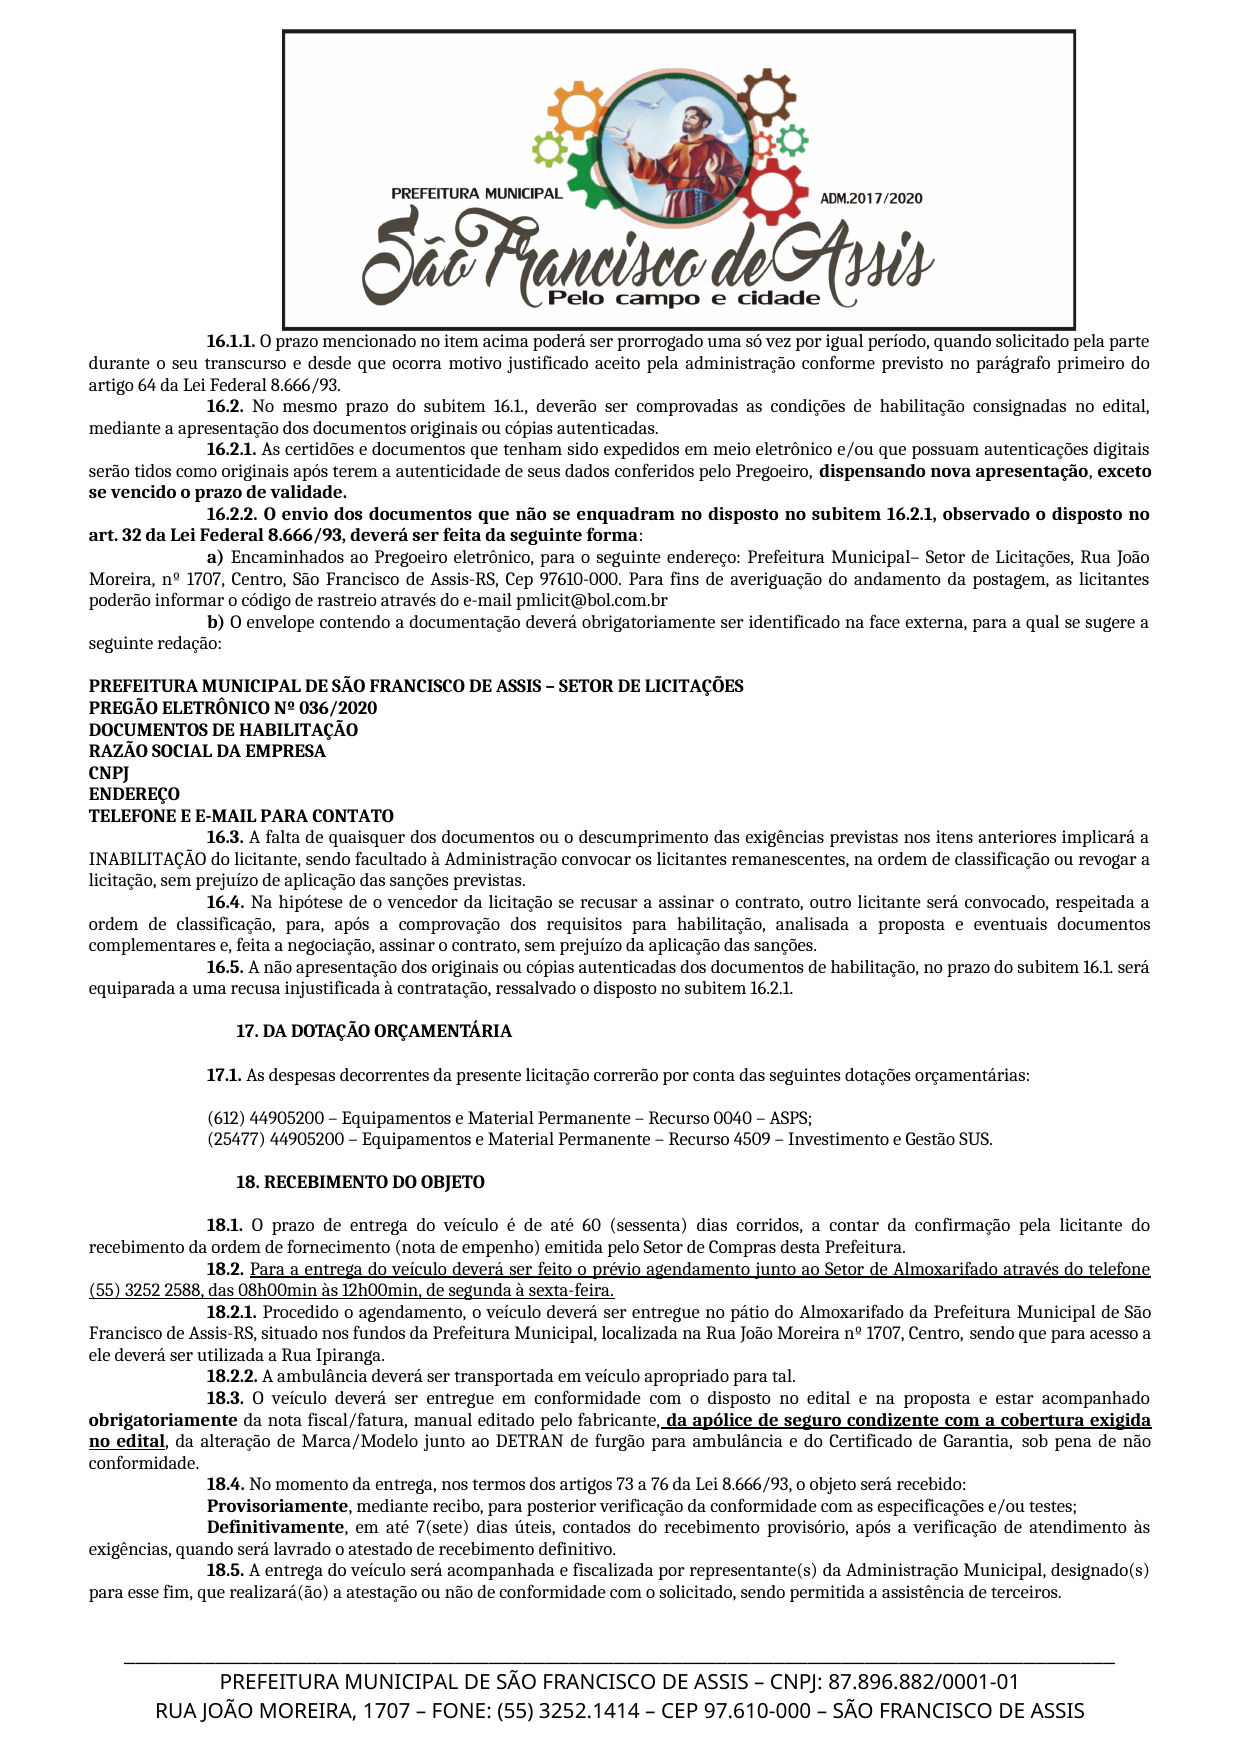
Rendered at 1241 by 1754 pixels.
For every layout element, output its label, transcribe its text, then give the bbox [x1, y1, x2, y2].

text 17.1. As despesas decorrentes da presente licitação correrão por conta das seguintes dotações orçamentárias: [89, 1064, 1152, 1086]
text PREFEITURA MUNICIPAL DE SÃO FRANCISCO DE ASSIS – SETOR DE LICITAÇÕES [89, 676, 1152, 697]
text 16.2.2. O envio dos documentos que não se enquadram no disposto no subitem 16.2.1, observado o disposto no art. 32 da Lei Federal 8.666/93, deverá ser feita da seguinte forma: [89, 503, 1152, 547]
text 16.1.1. O prazo mencionado no item acima poderá ser prorrogado uma só vez por igual período, quando solicitado pela parte durante o seu transcurso e desde que ocorra motivo justificado aceito pela administração conforme previsto no parágrafo primeiro do artigo 64 da Lei Federal 8.666/93. [89, 331, 1152, 396]
text 16.2. No mesmo prazo do subitem 16.1., deverão ser comprovadas as condições de habilitação consignadas no edital, mediante a apresentação dos documentos originais ou cópias autenticadas. [89, 396, 1152, 439]
text TELEFONE E E-MAIL PARA CONTATO [89, 805, 1152, 827]
text 16.3. A falta de quaisquer dos documentos ou o descumprimento das exigências previstas nos itens anteriores implicará a INABILITAÇÃO do licitante, sendo facultado à Administração convocar os licitantes remanescentes, na ordem de classificação ou revogar a licitação, sem prejuízo de aplicação das sanções previstas. [89, 827, 1152, 892]
text DOCUMENTOS DE HABILITAÇÃO [89, 719, 1152, 741]
text ENDEREÇO [89, 784, 1152, 805]
text 17. DA DOTAÇÃO ORÇAMENTÁRIA [89, 1021, 1152, 1042]
text Definitivamente, em até 7(sete) dias úteis, contados do recebimento provisório, após a verificação de atendimento às exigências, quando será lavrado o atestado de recebimento definitivo. [89, 1517, 1152, 1560]
text 18.5. A entrega do veículo será acompanhada e fiscalizada por representante(s) da Administração Municipal, designado(s) para esse fim, que realizará(ão) a atestação ou não de conformidade com o solicitado, sendo permitida a assistência de terceiros. [89, 1560, 1152, 1603]
text (25477) 44905200 – Equipamentos e Material Permanente – Recurso 4509 – Investimento e Gestão SUS. [89, 1129, 1152, 1150]
text 18.2. Para a entrega do veículo deverá ser feito o prévio agendamento junto ao Setor de Almoxarifado através do telefone (55) 3252 2588, das 08h00min às 12h00min, de segunda à sexta-feira. [89, 1258, 1152, 1301]
text 18. RECEBIMENTO DO OBJETO [89, 1172, 1152, 1193]
text CNPJ [89, 762, 1152, 784]
text 16.2.1. As certidões e documentos que tenham sido expedidos em meio eletrônico e/ou que possuam autenticações digitais serão tidos como originais após terem a autenticidade de seus dados conferidos pelo Pregoeiro, dispensando nova apresentação, exceto se vencido o prazo de validade. [89, 439, 1152, 503]
text 16.4. Na hipótese de o vencedor da licitação se recusar a assinar o contrato, outro licitante será convocado, respeitada a ordem de classificação, para, após a comprovação dos requisitos para habilitação, analisada a proposta e eventuais documentos complementares e, feita a negociação, assinar o contrato, sem prejuízo da aplicação das sanções. [89, 892, 1152, 956]
text RAZÃO SOCIAL DA EMPRESA [89, 741, 1152, 762]
text (612) 44905200 – Equipamentos e Material Permanente – Recurso 0040 – ASPS; [89, 1107, 1152, 1129]
text a) Encaminhados ao Pregoeiro eletrônico, para o seguinte endereço: Prefeitura Municipal– Setor de Licitações, Rua João Moreira, nº 1707, Centro, São Francisco de Assis-RS, Cep 97610-000. Para fins de averiguação do andamento da postagem, as licitantes poderão informar o código de rastreio através do e-mail pmlicit@bol.com.br [89, 547, 1152, 611]
text 18.4. No momento da entrega, nos termos dos artigos 73 a 76 da Lei 8.666/93, o objeto será recebido: [89, 1474, 1152, 1495]
text 18.1. O prazo de entrega do veículo é de até 60 (sessenta) dias corridos, a contar da confirmação pela licitante do recebimento da ordem de fornecimento (nota de empenho) emitida pelo Setor de Compras desta Prefeitura. [89, 1215, 1152, 1258]
text PREGÃO ELETRÔNICO Nº 036/2020 [89, 697, 1152, 719]
text 18.3. O veículo deverá ser entregue em conformidade com o disposto no edital e na proposta e estar acompanhado obrigatoriamente da nota fiscal/fatura, manual editado pelo fabricante, da apólice de seguro condizente com a cobertura exigida no edital, da alteração de Marca/Modelo junto ao DETRAN de furgão para ambulância e do Certificado de Garantia, sob pena de não conformidade. [89, 1387, 1152, 1474]
text 18.2.2. A ambulância deverá ser transportada em veículo apropriado para tal. [89, 1366, 1152, 1387]
text Provisoriamente, mediante recibo, para posterior verificação da conformidade com as especificações e/ou testes; [89, 1495, 1152, 1517]
text 18.2.1. Procedido o agendamento, o veículo deverá ser entregue no pátio do Almoxarifado da Prefeitura Municipal de São Francisco de Assis-RS, situado nos fundos da Prefeitura Municipal, localizada na Rua João Moreira nº 1707, Centro, sendo que para acesso a ele deverá ser utilizada a Rua Ipiranga. [89, 1301, 1152, 1366]
text b) O envelope contendo a documentação deverá obrigatoriamente ser identificado na face externa, para a qual se sugere a seguinte redação: [89, 611, 1152, 654]
text 16.5. A não apresentação dos originais ou cópias autenticadas dos documentos de habilitação, no prazo do subitem 16.1. será equiparada a uma recusa injustificada à contratação, ressalvado o disposto no subitem 16.2.1. [89, 956, 1152, 999]
